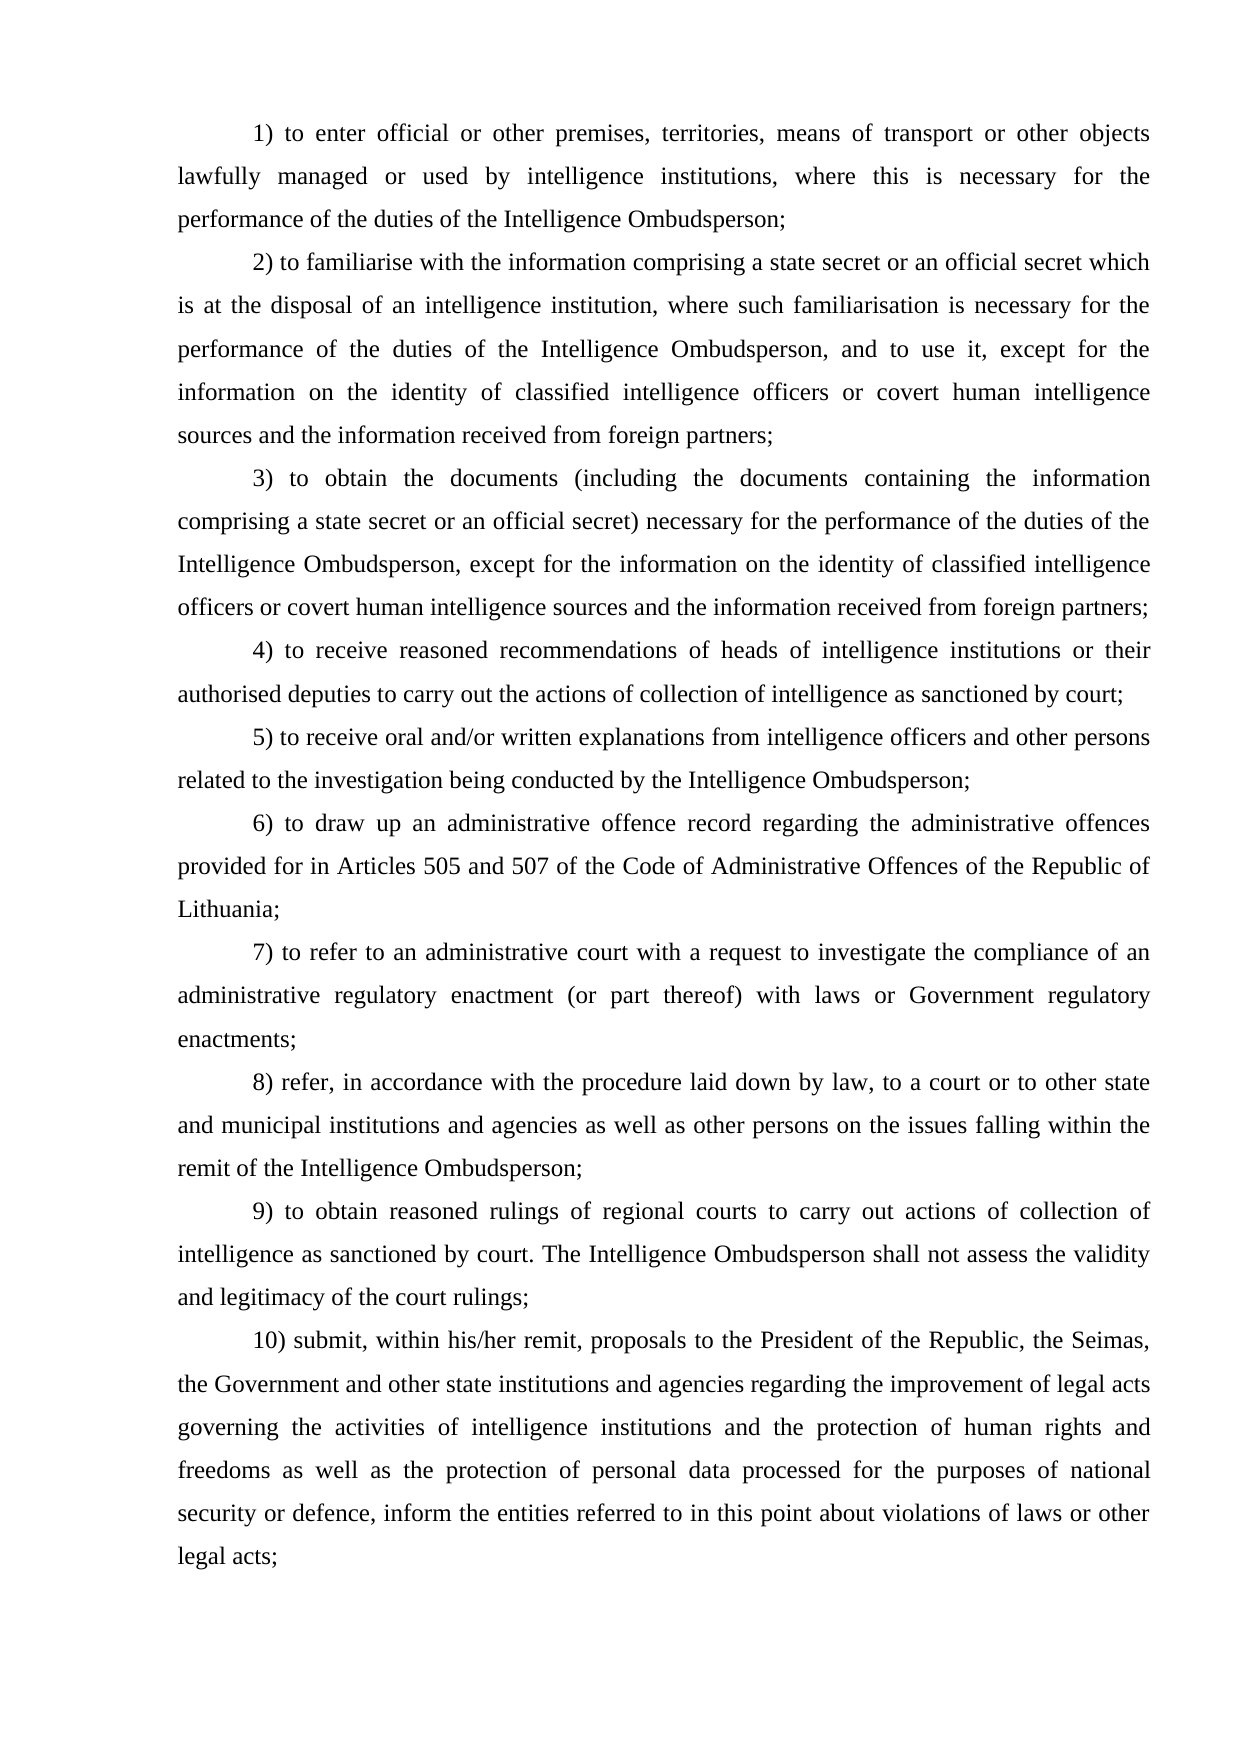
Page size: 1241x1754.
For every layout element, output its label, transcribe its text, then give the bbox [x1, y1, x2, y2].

text 6) to draw up an administrative offence record regarding the administrative offences provided for in Articles 505 and 507 of the Code of Administrative Offences of the Republic of Lithuania; [177, 808, 1152, 923]
text 8) refer, in accordance with the procedure laid down by law, to a court or to other state and municipal institutions and agencies as well as other persons on the issues falling within the remit of the Intelligence Ombudsperson; [177, 1067, 1152, 1182]
text 7) to refer to an administrative court with a request to investigate the compliance of an administrative regulatory enactment (or part thereof) with laws or Government regulatory enactments; [177, 937, 1152, 1052]
text 4) to receive reasoned recommendations of heads of intelligence institutions or their authorised deputies to carry out the actions of collection of intelligence as sanctioned by court; [177, 636, 1152, 707]
text 1) to enter official or other premises, territories, means of transport or other objects lawfully managed or used by intelligence institutions, where this is necessary for the performance of the duties of the Intelligence Ombudsperson; [177, 118, 1152, 233]
text 5) to receive oral and/or written explanations from intelligence officers and other persons related to the investigation being conducted by the Intelligence Ombudsperson; [177, 722, 1152, 794]
text 3) to obtain the documents (including the documents containing the information comprising a state secret or an official secret) necessary for the performance of the duties of the Intelligence Ombudsperson, except for the information on the identity of classified intelligence officers or covert human intelligence sources and the information received from foreign partners; [177, 463, 1152, 621]
text 10) submit, within his/her remit, proposals to the President of the Republic, the Seimas, the Government and other state institutions and agencies regarding the improvement of legal acts governing the activities of intelligence institutions and the protection of human rights and freedoms as well as the protection of personal data processed for the purposes of national security or defence, inform the entities referred to in this point about violations of laws or other legal acts; [177, 1326, 1152, 1570]
text 2) to familiarise with the information comprising a state secret or an official secret which is at the disposal of an intelligence institution, where such familiarisation is necessary for the performance of the duties of the Intelligence Ombudsperson, and to use it, except for the information on the identity of classified intelligence officers or covert human intelligence sources and the information received from foreign partners; [177, 247, 1152, 449]
text 9) to obtain reasoned rulings of regional courts to carry out actions of collection of intelligence as sanctioned by court. The Intelligence Ombudsperson shall not assess the validity and legitimacy of the court rulings; [177, 1196, 1152, 1311]
